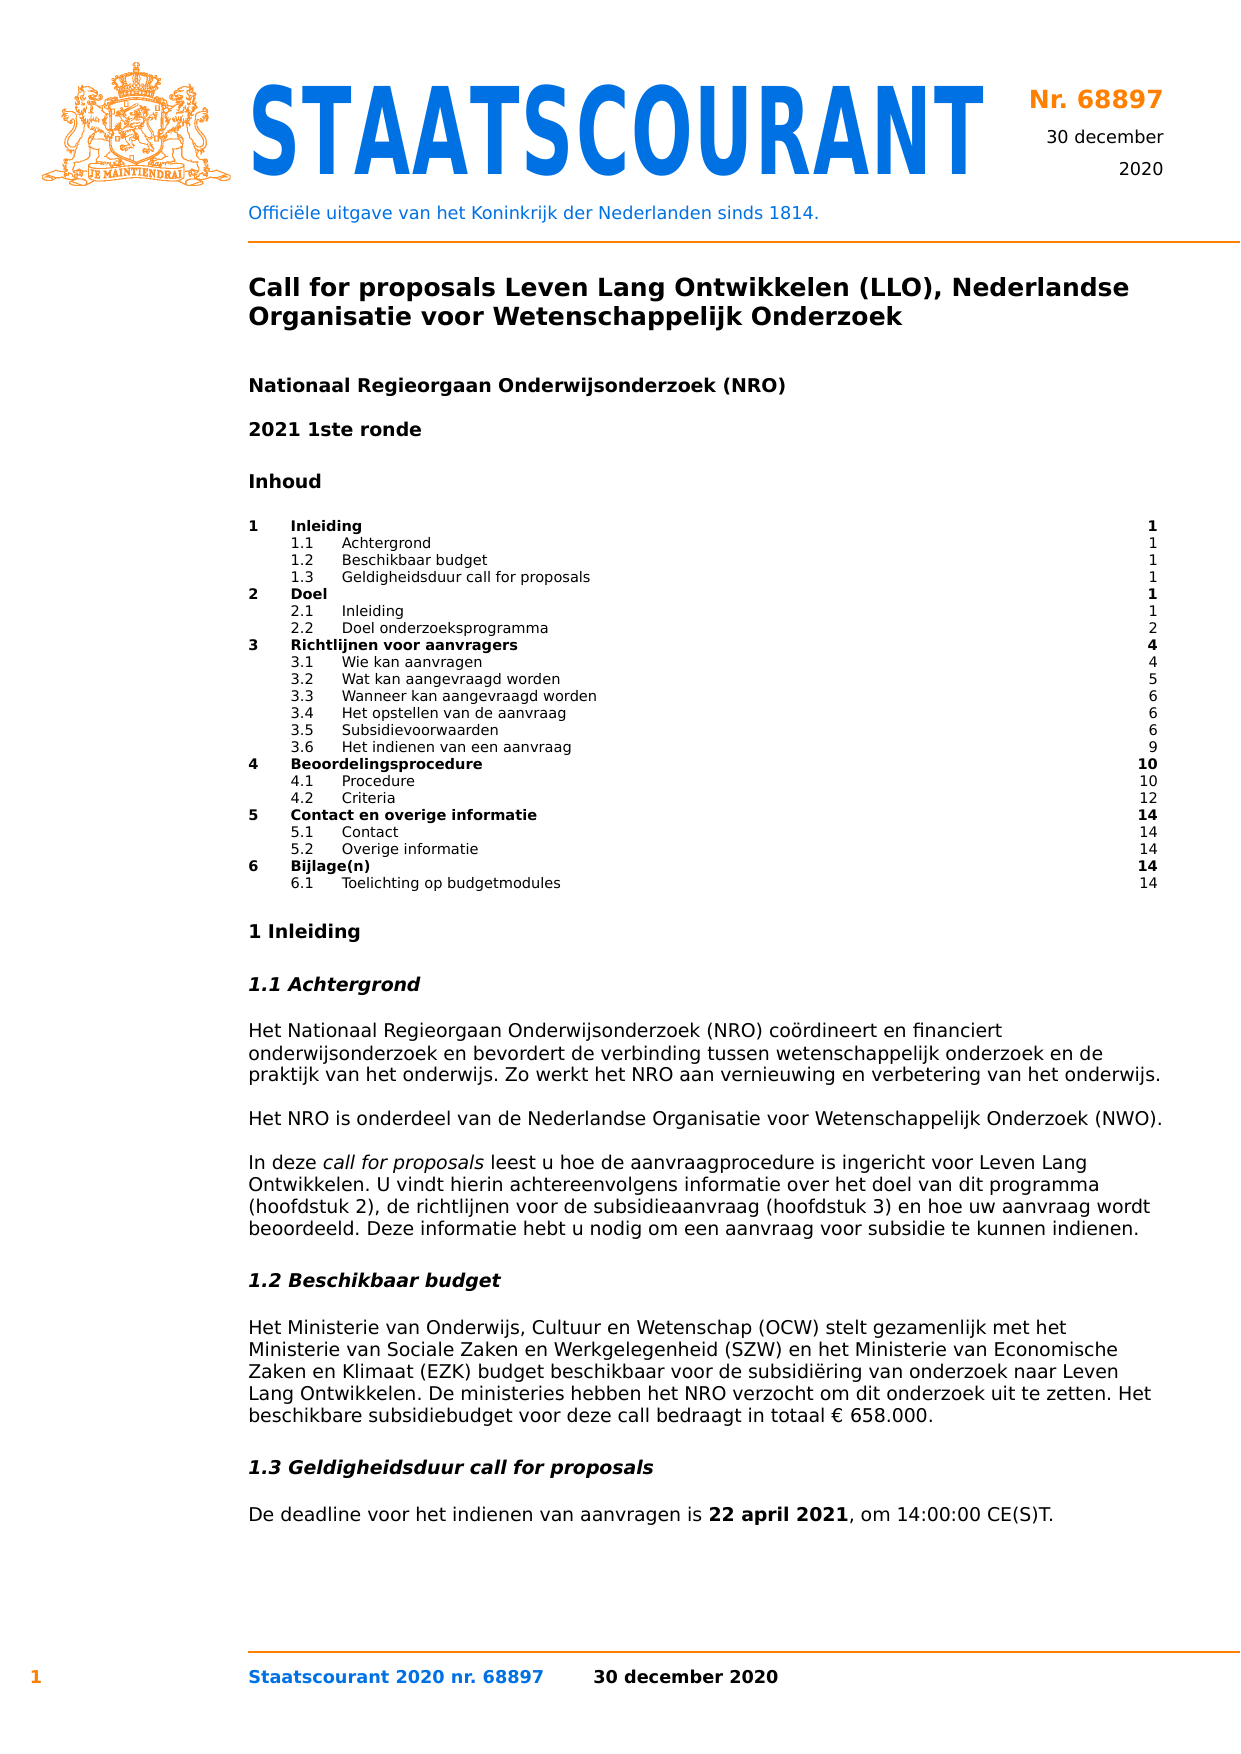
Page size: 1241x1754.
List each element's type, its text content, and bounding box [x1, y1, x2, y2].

table_cell 10 [1074, 756, 1163, 773]
subtitle 1 Inleiding [248, 921, 1163, 943]
table_cell 3.2 [285, 671, 336, 688]
table_cell 6 [1074, 722, 1163, 739]
table_cell 3.3 [285, 688, 336, 705]
table_cell 5.1 [285, 824, 336, 841]
table_cell Het opstellen van de aanvraag [336, 705, 1074, 722]
table_cell Wat kan aangevraagd worden [336, 671, 1074, 688]
table_cell 3 [248, 637, 284, 654]
table_cell 2.2 [285, 620, 336, 637]
table_cell 4 [1074, 654, 1163, 671]
table_cell Officiële uitgave van het Koninkrijk der Nederlanden sinds 1814. [248, 203, 1240, 241]
table_cell 2 [248, 586, 284, 603]
table_cell 1 [1074, 569, 1163, 586]
table_cell [248, 552, 284, 569]
text Nationaal Regieorgaan Onderwijsonderzoek (NRO) [248, 375, 1163, 397]
table_header Nr. 68897 [998, 62, 1240, 121]
table_cell [248, 688, 284, 705]
table_cell [248, 722, 284, 739]
table_cell 4.1 [285, 773, 336, 789]
table_cell 1.1 [285, 535, 336, 552]
table_cell 1.3 [285, 569, 336, 586]
table_cell Doel onderzoeksprogramma [336, 620, 1074, 637]
table_cell Beschikbaar budget [336, 552, 1074, 569]
table_header [25, 62, 248, 241]
table_cell 5.2 [285, 841, 336, 857]
table_cell 2.1 [285, 603, 336, 620]
table_cell Wanneer kan aangevraagd worden [336, 688, 1074, 705]
text De deadline voor het indienen van aanvragen is 22 april 2021, om 14:00:00 CE(S)T. [248, 1504, 1163, 1526]
table_cell 14 [1074, 858, 1163, 874]
table_cell Bijlage(n) [285, 858, 1074, 874]
table_cell Criteria [336, 790, 1074, 807]
table_cell 6 [1074, 705, 1163, 722]
table_cell [248, 824, 284, 841]
table_cell 2020 [998, 153, 1240, 203]
table_cell 5 [248, 807, 284, 823]
table_cell [248, 603, 284, 620]
table_cell [248, 671, 284, 688]
table_cell [248, 620, 284, 637]
table_cell Overige informatie [336, 841, 1074, 857]
text Het Ministerie van Onderwijs, Cultuur en Wetenschap (OCW) stelt gezamenlijk met het Ministerie van Sociale Zaken en Werkgelegenheid (SZW) en het Ministerie van Economische Zaken en Klimaat (EZK) budget beschikbaar voor de subsidiëring van onderzoek naar Leven Lang Ontwikkelen. De ministeries hebben het NRO verzocht om dit onderzoek uit te zetten. Het beschikbare subsidiebudget voor deze call bedraagt in totaal € 658.000. [248, 1317, 1163, 1427]
table_cell 3.5 [285, 722, 336, 739]
table_cell [248, 875, 284, 891]
table_cell Achtergrond [336, 535, 1074, 552]
subtitle 1.2 Beschikbaar budget [248, 1270, 1163, 1292]
table_cell 6 [248, 858, 284, 874]
table_cell [248, 654, 284, 671]
subtitle 1.3 Geldigheidsduur call for proposals [248, 1457, 1163, 1479]
table_cell 30 december [998, 121, 1240, 153]
subtitle Inhoud [248, 471, 1163, 493]
table_cell Het indienen van een aanvraag [336, 739, 1074, 756]
table_cell 3.4 [285, 705, 336, 722]
table_cell [248, 790, 284, 807]
table_cell 4.2 [285, 790, 336, 807]
table_cell Geldigheidsduur call for proposals [336, 569, 1074, 586]
table_cell 1.2 [285, 552, 336, 569]
table_cell Procedure [336, 773, 1074, 789]
subtitle Call for proposals Leven Lang Ontwikkelen (LLO), Nederlandse Organisatie voor Wetenschappelijk Onderzoek [248, 273, 1163, 331]
table_cell [248, 841, 284, 857]
table_cell 3.6 [285, 739, 336, 756]
table_cell [248, 773, 284, 789]
table_cell Toelichting op budgetmodules [336, 875, 1074, 891]
table_header STAATSCOURANT [248, 62, 998, 203]
table_header 1 [1074, 518, 1163, 535]
subtitle 1.1 Achtergrond [248, 973, 1163, 995]
table_cell Subsidievoorwaarden [336, 722, 1074, 739]
table_cell 1 [1074, 586, 1163, 603]
text In deze call for proposals leest u hoe de aanvraagprocedure is ingericht voor Leven Lang Ontwikkelen. U vindt hierin achtereenvolgens informatie over het doel van dit programma (hoofdstuk 2), de richtlijnen voor de subsidieaanvraag (hoofdstuk 3) en hoe uw aanvraag wordt beoordeeld. Deze informatie hebt u nodig om een aanvraag voor subsidie te kunnen indienen. [248, 1152, 1163, 1240]
table_cell 1 [1074, 552, 1163, 569]
table_cell 12 [1074, 790, 1163, 807]
text Het NRO is onderdeel van de Nederlandse Organisatie voor Wetenschappelijk Onderzoek (NWO). [248, 1108, 1163, 1130]
table_cell 4 [248, 756, 284, 773]
table_header 1 [248, 518, 284, 535]
table_cell [248, 705, 284, 722]
table_cell 9 [1074, 739, 1163, 756]
table_cell Doel [285, 586, 1074, 603]
table_cell [248, 535, 284, 552]
table_cell 4 [1074, 637, 1163, 654]
table_cell 10 [1074, 773, 1163, 789]
table_cell Beoordelingsprocedure [285, 756, 1074, 773]
table_cell Contact en overige informatie [285, 807, 1074, 823]
table_cell 6.1 [285, 875, 336, 891]
table_cell [248, 739, 284, 756]
table_cell 6 [1074, 688, 1163, 705]
table_cell [248, 569, 284, 586]
table_cell Wie kan aanvragen [336, 654, 1074, 671]
table_cell 3.1 [285, 654, 336, 671]
table_cell 14 [1074, 824, 1163, 841]
table_cell Inleiding [336, 603, 1074, 620]
text Het Nationaal Regieorgaan Onderwijsonderzoek (NRO) coördineert en financiert onderwijsonderzoek en bevordert de verbinding tussen wetenschappelijk onderzoek en de praktijk van het onderwijs. Zo werkt het NRO aan vernieuwing en verbetering van het onderwijs. [248, 1020, 1163, 1086]
table_cell 1 [1074, 535, 1163, 552]
table_cell 1 [1074, 603, 1163, 620]
picture [41, 62, 231, 186]
table_cell 14 [1074, 807, 1163, 823]
table_cell 2 [1074, 620, 1163, 637]
table_cell 14 [1074, 841, 1163, 857]
text 2021 1ste ronde [248, 419, 1163, 441]
table_cell 5 [1074, 671, 1163, 688]
table_header Inleiding [285, 518, 1074, 535]
table_cell Richtlijnen voor aanvragers [285, 637, 1074, 654]
table_cell 14 [1074, 875, 1163, 891]
table_cell Contact [336, 824, 1074, 841]
